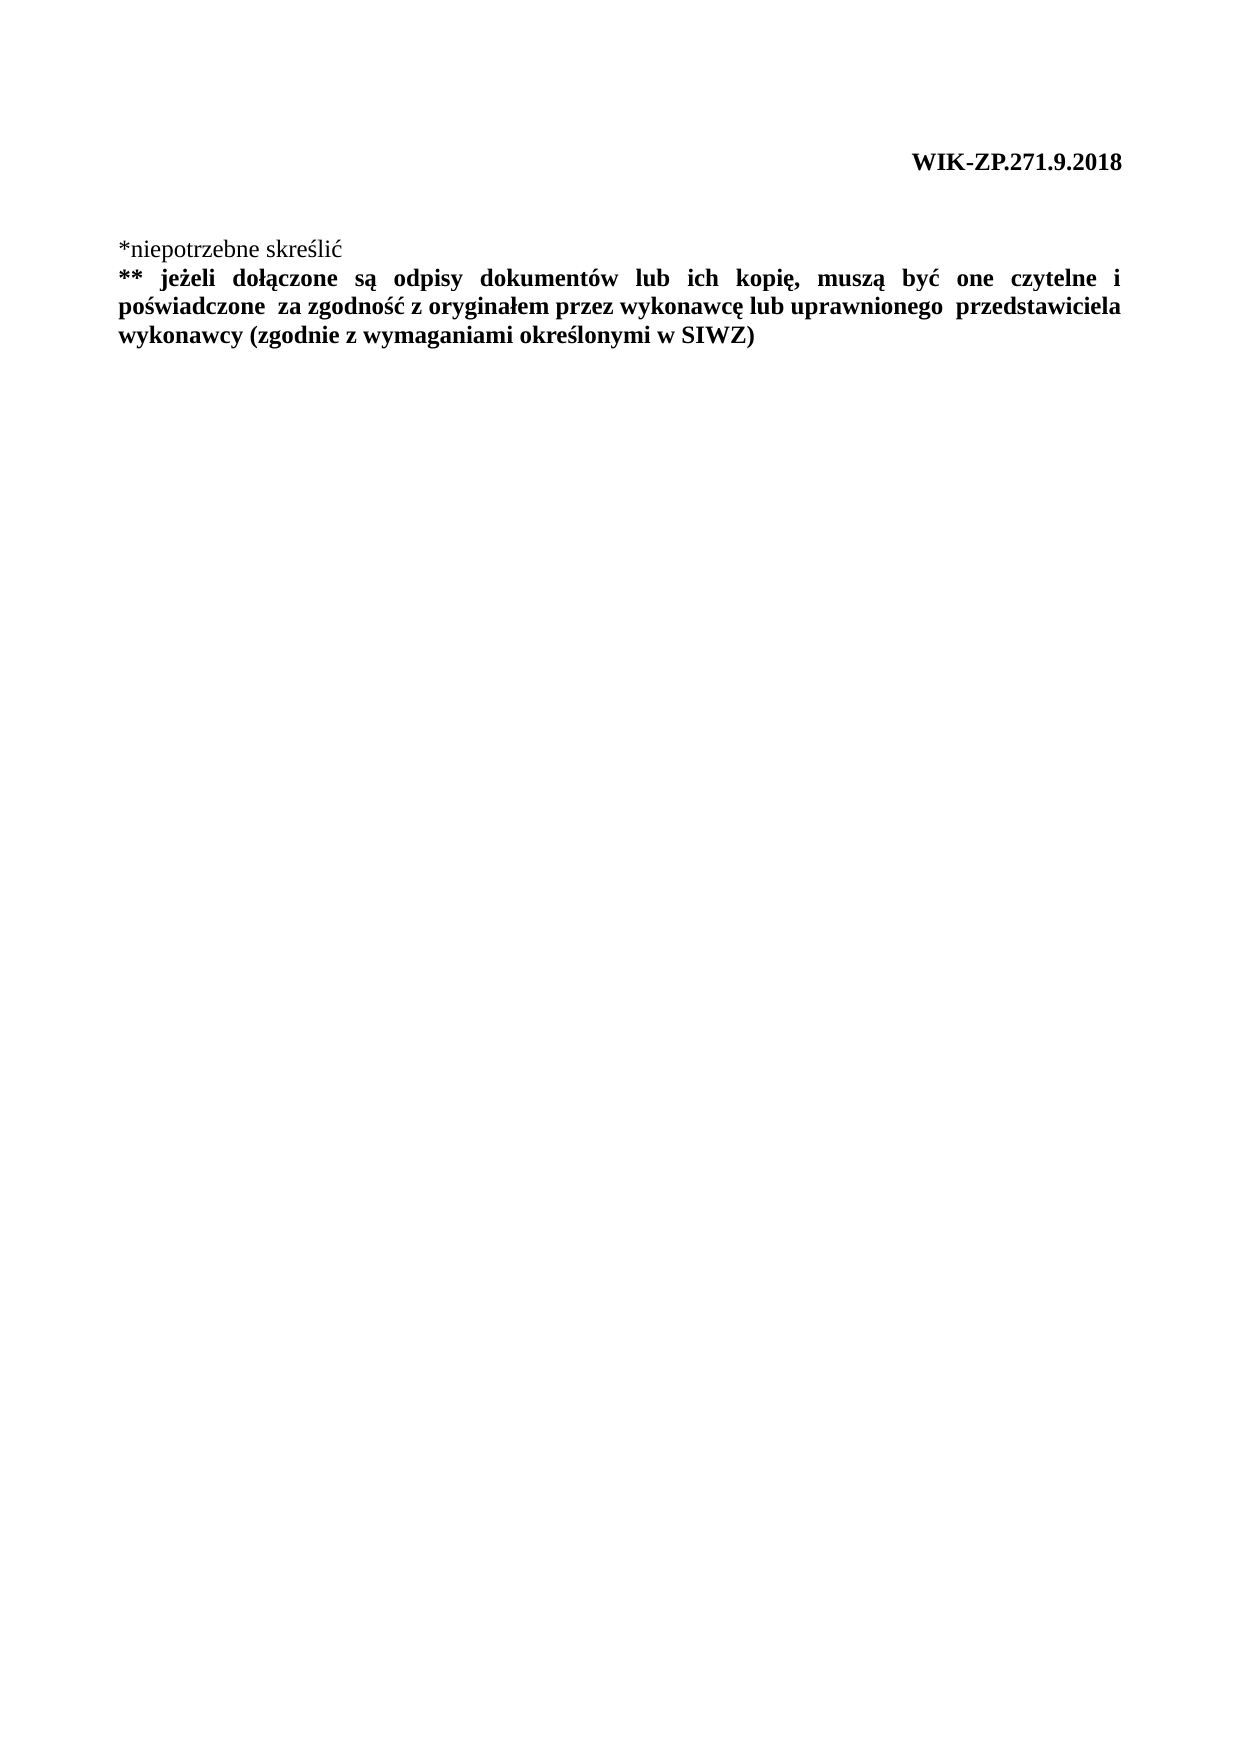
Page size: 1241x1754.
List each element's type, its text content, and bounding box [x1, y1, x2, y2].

text ** jeżeli dołączone są odpisy dokumentów lub ich kopię, muszą być one czytelne i poświadczone za zgodność z oryginałem przez wykonawcę lub uprawnionego przedstawiciela wykonawcy (zgodnie z wymaganiami określonymi w SIWZ) [118, 263, 1122, 349]
text *niepotrzebne skreślić [118, 234, 1122, 263]
